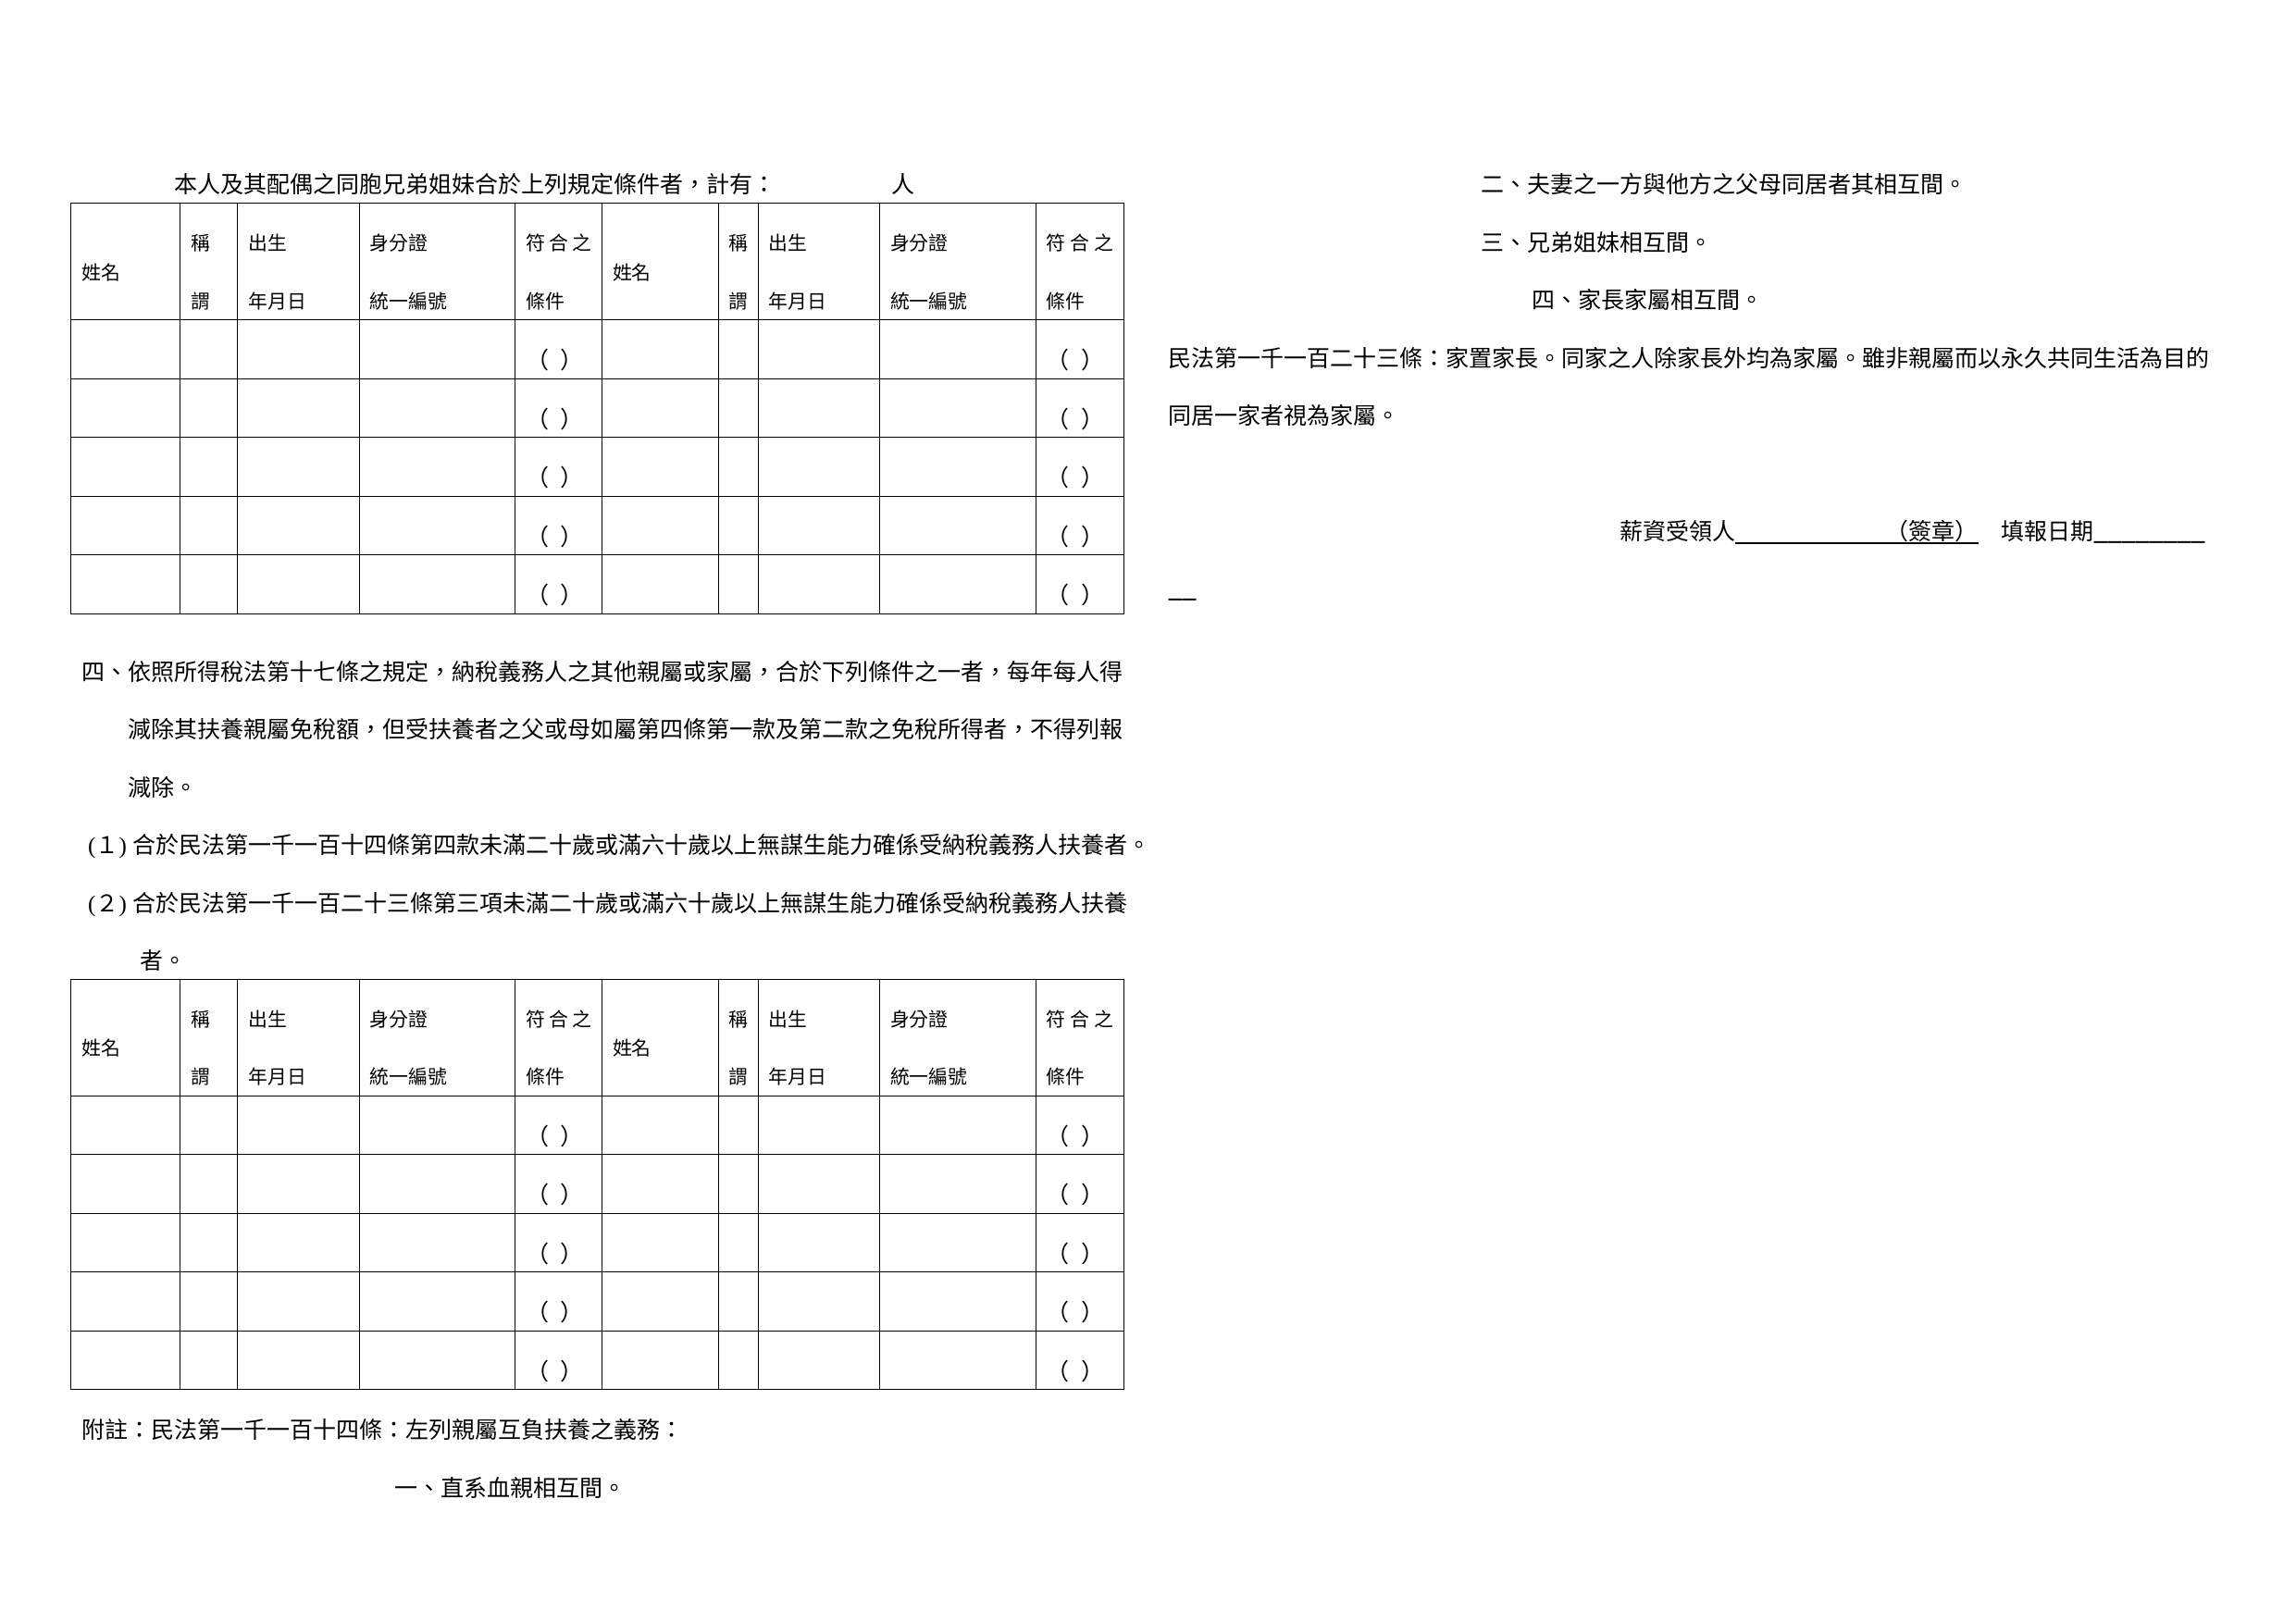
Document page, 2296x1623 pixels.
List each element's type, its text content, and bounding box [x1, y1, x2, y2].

text 三、兄弟姐妹相互間。 [1168, 203, 2214, 260]
table_cell [719, 497, 758, 554]
table_header 姓名 [602, 204, 718, 319]
text (１) 合於民法第一千一百十四條第四款未滿二十歲或滿六十歲以上無謀生能力確係受納稅義務人扶養者。 [82, 805, 1127, 862]
table_cell [880, 1214, 1036, 1271]
table_cell （ ） [515, 497, 602, 554]
table_cell [880, 1332, 1036, 1389]
table_cell [759, 379, 879, 437]
table_cell [759, 1096, 879, 1154]
table_cell （ ） [515, 555, 602, 613]
table_cell [71, 1272, 180, 1331]
text 本人及其配偶之同胞兄弟姐妹合於上列規定條件者，計有： 人 [82, 144, 1127, 203]
table_cell [71, 379, 180, 437]
table_cell （ ） [515, 1332, 602, 1389]
table_cell [360, 438, 515, 496]
table_cell [180, 1272, 237, 1331]
table_cell [238, 1214, 359, 1271]
table_cell [360, 1332, 515, 1389]
table_cell [238, 438, 359, 496]
table_header 姓名 [71, 980, 180, 1095]
table_cell （ ） [515, 1272, 602, 1331]
table_cell [719, 555, 758, 613]
table_cell [880, 1155, 1036, 1213]
table_cell [180, 497, 237, 554]
text 四、依照所得稅法第十七條之規定，納稅義務人之其他親屬或家屬，合於下列條件之一者，每年每人得減除其扶養親屬免稅額，但受扶養者之父或母如屬第四條第一款及第二款之免稅所得者，不得列報減除。 [82, 631, 1127, 805]
table_header 出生 年月日 [238, 204, 359, 319]
table_header 出生 年月日 [238, 980, 359, 1095]
table_cell [880, 555, 1036, 613]
table_cell [880, 320, 1036, 378]
table_cell [180, 1214, 237, 1271]
table_cell [238, 555, 359, 613]
table_cell [880, 438, 1036, 496]
table_cell [238, 320, 359, 378]
table_cell [719, 438, 758, 496]
table_cell [602, 1272, 718, 1331]
table_cell [602, 1155, 718, 1213]
text 四、家長家屬相互間。 [1168, 260, 2214, 318]
table_cell （ ） [1036, 1332, 1123, 1389]
table_cell [238, 1096, 359, 1154]
table_cell [238, 497, 359, 554]
table_cell [71, 1214, 180, 1271]
table_cell [759, 1332, 879, 1389]
table_cell [880, 497, 1036, 554]
table_cell [180, 1332, 237, 1389]
table_cell [759, 555, 879, 613]
table_header 身分證 統一編號 [360, 980, 515, 1095]
table_cell [602, 497, 718, 554]
table_cell （ ） [1036, 1214, 1123, 1271]
text 一、直系血親相互間。 [82, 1448, 1127, 1505]
table_cell [360, 1272, 515, 1331]
table_header 符合之條件 [1036, 204, 1123, 319]
table_header 稱謂 [180, 204, 237, 319]
table_cell [180, 379, 237, 437]
text 薪資受領人 （簽章） 填報日期__________ [1168, 491, 2214, 607]
table_cell [360, 379, 515, 437]
table_cell [880, 1096, 1036, 1154]
table_cell （ ） [1036, 497, 1123, 554]
text 民法第一千一百二十三條：家置家長。同家之人除家長外均為家屬。雖非親屬而以永久共同生活為目的同居一家者視為家屬。 [1168, 318, 2214, 434]
table_header 姓名 [71, 204, 180, 319]
table_cell [719, 1155, 758, 1213]
table_cell [180, 1155, 237, 1213]
table_cell [880, 379, 1036, 437]
table_cell [71, 555, 180, 613]
table_cell （ ） [515, 1214, 602, 1271]
table_cell [719, 320, 758, 378]
table_cell [360, 1214, 515, 1271]
table_cell [602, 1096, 718, 1154]
table_cell [71, 1155, 180, 1213]
table_cell （ ） [1036, 555, 1123, 613]
table_cell （ ） [515, 379, 602, 437]
table_cell [71, 320, 180, 378]
table_cell [180, 1096, 237, 1154]
table_cell [719, 1214, 758, 1271]
table_cell （ ） [515, 1096, 602, 1154]
table_cell （ ） [1036, 1272, 1123, 1331]
table_header 符合之條件 [1036, 980, 1123, 1095]
table_cell [719, 1272, 758, 1331]
table_cell [360, 555, 515, 613]
table_cell （ ） [1036, 1155, 1123, 1213]
table_cell [238, 1155, 359, 1213]
table_header 身分證 統一編號 [880, 204, 1036, 319]
table_cell （ ） [1036, 379, 1123, 437]
table_header 稱謂 [719, 204, 758, 319]
table_cell [71, 1332, 180, 1389]
table_cell [759, 497, 879, 554]
table_header 出生 年月日 [759, 204, 879, 319]
table_cell [71, 438, 180, 496]
table_cell [360, 497, 515, 554]
text (２) 合於民法第一千一百二十三條第三項未滿二十歲或滿六十歲以上無謀生能力確係受納稅義務人扶養者。 [82, 862, 1127, 978]
table_cell [880, 1272, 1036, 1331]
text 附註：民法第一千一百十四條：左列親屬互負扶養之義務： [82, 1390, 1127, 1448]
table_cell [602, 555, 718, 613]
table_cell [360, 1096, 515, 1154]
table_cell [759, 320, 879, 378]
table_cell [360, 320, 515, 378]
table_cell [180, 438, 237, 496]
table_cell [759, 1272, 879, 1331]
table_cell [602, 1214, 718, 1271]
table_cell （ ） [515, 438, 602, 496]
table_cell （ ） [515, 1155, 602, 1213]
table_header 符合之條件 [515, 980, 602, 1095]
table_cell [759, 1214, 879, 1271]
table_header 出生 年月日 [759, 980, 879, 1095]
table_cell [238, 1332, 359, 1389]
table_cell [180, 555, 237, 613]
table_cell [71, 497, 180, 554]
table_cell [759, 438, 879, 496]
table_cell [719, 1332, 758, 1389]
table_cell [238, 379, 359, 437]
table_cell （ ） [1036, 438, 1123, 496]
table_header 身分證 統一編號 [880, 980, 1036, 1095]
table_cell [238, 1272, 359, 1331]
table_header 身分證 統一編號 [360, 204, 515, 319]
table_cell （ ） [515, 320, 602, 378]
table_cell （ ） [1036, 320, 1123, 378]
table_cell （ ） [1036, 1096, 1123, 1154]
table_header 稱謂 [180, 980, 237, 1095]
table_cell [759, 1155, 879, 1213]
table_cell [602, 320, 718, 378]
table_cell [602, 379, 718, 437]
table_cell [602, 1332, 718, 1389]
table_header 稱謂 [719, 980, 758, 1095]
table_header 姓名 [602, 980, 718, 1095]
table_cell [71, 1096, 180, 1154]
table_cell [180, 320, 237, 378]
table_cell [719, 1096, 758, 1154]
table_cell [602, 438, 718, 496]
table_cell [360, 1155, 515, 1213]
table_cell [719, 379, 758, 437]
text 二、夫妻之一方與他方之父母同居者其相互間。 [1168, 144, 2214, 203]
table_header 符合之條件 [515, 204, 602, 319]
